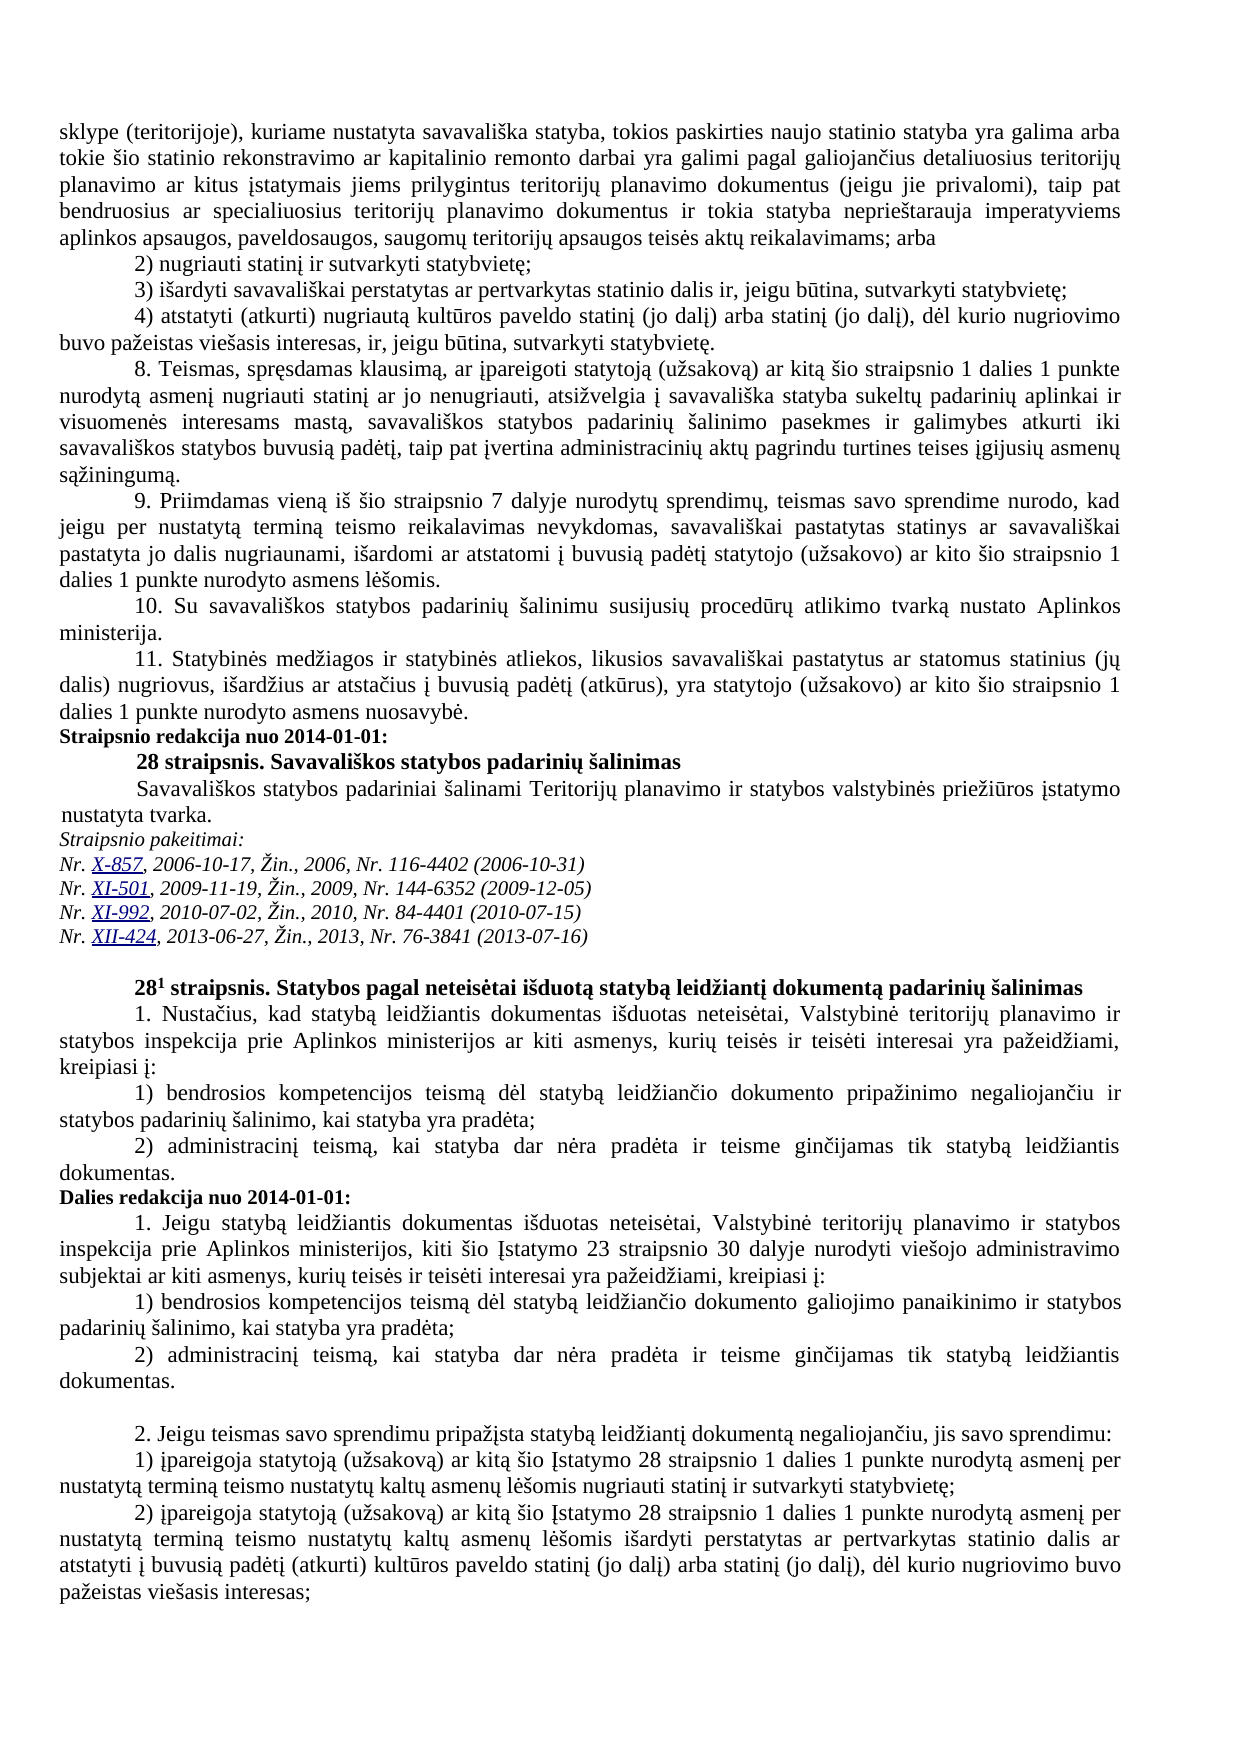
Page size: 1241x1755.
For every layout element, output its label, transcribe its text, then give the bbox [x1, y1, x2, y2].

text Nr. XI-501, 2009-11-19, Žin., 2009, Nr. 144-6352 (2009-12-05) [59, 876, 1122, 899]
text Straipsnio pakeitimai: [59, 827, 1122, 851]
text 2) administracinį teismą, kai statyba dar nėra pradėta ir teisme ginčijamas tik statybą leidžiantis dokumentas. [59, 1341, 1122, 1393]
text 28 straipsnis. Savavališkos statybos padarinių šalinimas [61, 748, 1122, 775]
text 2) įpareigoja statytoją (užsakovą) ar kitą šio Įstatymo 28 straipsnio 1 dalies 1 punkte nurodytą asmenį per nustatytą terminą teismo nustatytų kaltų asmenų lėšomis išardyti perstatytas ar pertvarkytas statinio dalis ar atstatyti į buvusią padėtį (atkurti) kultūros paveldo statinį (jo dalį) arba statinį (jo dalį), dėl kurio nugriovimo buvo pažeistas viešasis interesas; [59, 1499, 1122, 1604]
text 281 straipsnis. Statybos pagal neteisėtai išduotą statybą leidžiantį dokumentą padarinių šalinimas [134, 974, 1122, 1000]
text Savavališkos statybos padariniai šalinami Teritorijų planavimo ir statybos valstybinės priežiūros įstatymo nustatyta tvarka. [61, 775, 1122, 827]
text 10. Su savavališkos statybos padarinių šalinimu susijusių procedūrų atlikimo tvarką nustato Aplinkos ministerija. [59, 592, 1122, 645]
text 1) bendrosios kompetencijos teismą dėl statybą leidžiančio dokumento galiojimo panaikinimo ir statybos padarinių šalinimo, kai statyba yra pradėta; [59, 1288, 1122, 1341]
text 1. Nustačius, kad statybą leidžiantis dokumentas išduotas neteisėtai, Valstybinė teritorijų planavimo ir statybos inspekcija prie Aplinkos ministerijos ar kiti asmenys, kurių teisės ir teisėti interesai yra pažeidžiami, kreipiasi į: [59, 1000, 1122, 1079]
text 3) išardyti savavališkai perstatytas ar pertvarkytas statinio dalis ir, jeigu būtina, sutvarkyti statybvietę; [59, 276, 1122, 303]
text 2) nugriauti statinį ir sutvarkyti statybvietę; [59, 250, 1122, 276]
text 2. Jeigu teismas savo sprendimu pripažįsta statybą leidžiantį dokumentą negaliojančiu, jis savo sprendimu: [59, 1420, 1122, 1446]
text Nr. XII-424, 2013-06-27, Žin., 2013, Nr. 76-3841 (2013-07-16) [59, 924, 1122, 948]
text 1. Jeigu statybą leidžiantis dokumentas išduotas neteisėtai, Valstybinė teritorijų planavimo ir statybos inspekcija prie Aplinkos ministerijos, kiti šio Įstatymo 23 straipsnio 30 dalyje nurodyti viešojo administravimo subjektai ar kiti asmenys, kurių teisės ir teisėti interesai yra pažeidžiami, kreipiasi į: [59, 1209, 1122, 1288]
text 8. Teismas, spręsdamas klausimą, ar įpareigoti statytoją (užsakovą) ar kitą šio straipsnio 1 dalies 1 punkte nurodytą asmenį nugriauti statinį ar jo nenugriauti, atsižvelgia į savavališka statyba sukeltų padarinių aplinkai ir visuomenės interesams mastą, savavališkos statybos padarinių šalinimo pasekmes ir galimybes atkurti iki savavališkos statybos buvusią padėtį, taip pat įvertina administracinių aktų pagrindu turtines teises įgijusių asmenų sąžiningumą. [59, 355, 1122, 487]
text Dalies redakcija nuo 2014-01-01: [59, 1185, 1122, 1209]
text 11. Statybinės medžiagos ir statybinės atliekos, likusios savavališkai pastatytus ar statomus statinius (jų dalis) nugriovus, išardžius ar atstačius į buvusią padėtį (atkūrus), yra statytojo (užsakovo) ar kito šio straipsnio 1 dalies 1 punkte nurodyto asmens nuosavybė. [59, 645, 1122, 724]
text Nr. XI-992, 2010-07-02, Žin., 2010, Nr. 84-4401 (2010-07-15) [59, 899, 1122, 924]
text 4) atstatyti (atkurti) nugriautą kultūros paveldo statinį (jo dalį) arba statinį (jo dalį), dėl kurio nugriovimo buvo pažeistas viešasis interesas, ir, jeigu būtina, sutvarkyti statybvietę. [59, 303, 1122, 355]
text 2) administracinį teismą, kai statyba dar nėra pradėta ir teisme ginčijamas tik statybą leidžiantis dokumentas. [59, 1132, 1122, 1185]
text sklype (teritorijoje), kuriame nustatyta savavališka statyba, tokios paskirties naujo statinio statyba yra galima arba tokie šio statinio rekonstravimo ar kapitalinio remonto darbai yra galimi pagal galiojančius detaliuosius teritorijų planavimo ar kitus įstatymais jiems prilygintus teritorijų planavimo dokumentus (jeigu jie privalomi), taip pat bendruosius ar specialiuosius teritorijų planavimo dokumentus ir tokia statyba neprieštarauja imperatyviems aplinkos apsaugos, paveldosaugos, saugomų teritorijų apsaugos teisės aktų reikalavimams; arba [59, 118, 1122, 250]
text 1) įpareigoja statytoją (užsakovą) ar kitą šio Įstatymo 28 straipsnio 1 dalies 1 punkte nurodytą asmenį per nustatytą terminą teismo nustatytų kaltų asmenų lėšomis nugriauti statinį ir sutvarkyti statybvietę; [59, 1446, 1122, 1499]
text 1) bendrosios kompetencijos teismą dėl statybą leidžiančio dokumento pripažinimo negaliojančiu ir statybos padarinių šalinimo, kai statyba yra pradėta; [59, 1079, 1122, 1132]
text 9. Priimdamas vieną iš šio straipsnio 7 dalyje nurodytų sprendimų, teismas savo sprendime nurodo, kad jeigu per nustatytą terminą teismo reikalavimas nevykdomas, savavališkai pastatytas statinys ar savavališkai pastatyta jo dalis nugriaunami, išardomi ar atstatomi į buvusią padėtį statytojo (užsakovo) ar kito šio straipsnio 1 dalies 1 punkte nurodyto asmens lėšomis. [59, 487, 1122, 592]
text Straipsnio redakcija nuo 2014-01-01: [59, 724, 1122, 748]
text Nr. X-857, 2006-10-17, Žin., 2006, Nr. 116-4402 (2006-10-31) [59, 851, 1122, 876]
